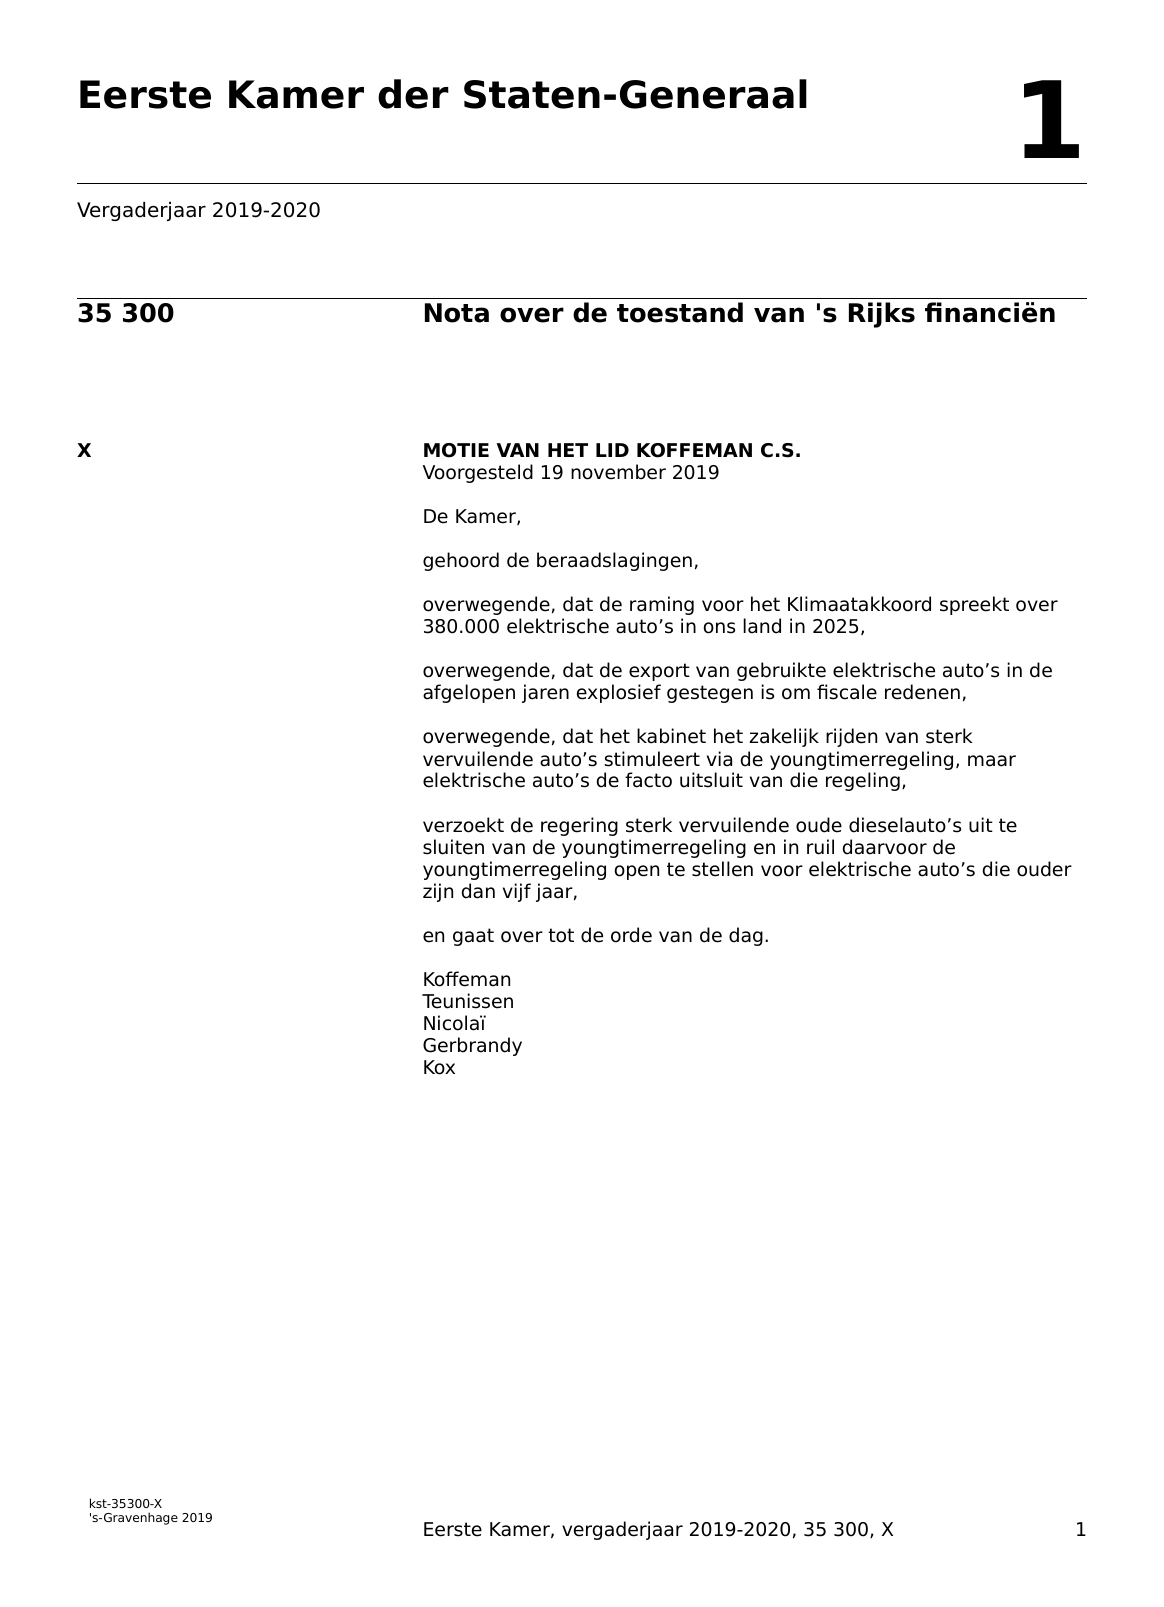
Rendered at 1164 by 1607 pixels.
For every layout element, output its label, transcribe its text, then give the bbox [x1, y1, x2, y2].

subtitle 35 300 Nota over de toestand van 's Rijks financiën [77, 299, 1087, 329]
text kst-35300-X [88, 1497, 323, 1511]
text gehoord de beraadslagingen, [422, 550, 1087, 572]
text Voorgesteld 19 november 2019 [422, 462, 1087, 484]
text overwegende, dat de export van gebruikte elektrische auto’s in de afgelopen jaren explosief gestegen is om fiscale redenen, [422, 660, 1087, 704]
text Kox [422, 1057, 1087, 1079]
text Nicolaï [422, 1013, 1087, 1035]
text overwegende, dat het kabinet het zakelijk rijden van sterk vervuilende auto’s stimuleert via de youngtimerregeling, maar elektrische auto’s de facto uitsluit van die regeling, [422, 726, 1087, 792]
text en gaat over tot de orde van de dag. [422, 925, 1087, 947]
text Teunissen [422, 991, 1087, 1013]
text De Kamer, [422, 506, 1087, 528]
text verzoekt de regering sterk vervuilende oude dieselauto’s uit te sluiten van de youngtimerregeling en in ruil daarvoor de youngtimerregeling open te stellen voor elektrische auto’s die ouder zijn dan vijf jaar, [422, 814, 1087, 902]
text Gerbrandy [422, 1035, 1087, 1057]
table_cell Vergaderjaar 2019-2020 [77, 184, 1087, 298]
text Koffeman [422, 969, 1087, 991]
subtitle X MOTIE VAN HET LID KOFFEMAN C.S. [77, 440, 1087, 462]
text overwegende, dat de raming voor het Klimaatakkoord spreekt over 380.000 elektrische auto’s in ons land in 2025, [422, 594, 1087, 638]
table_header Eerste Kamer der Staten-Generaal [77, 59, 886, 183]
table_header 1 [886, 59, 1087, 183]
text 's-Gravenhage 2019 [88, 1511, 323, 1525]
